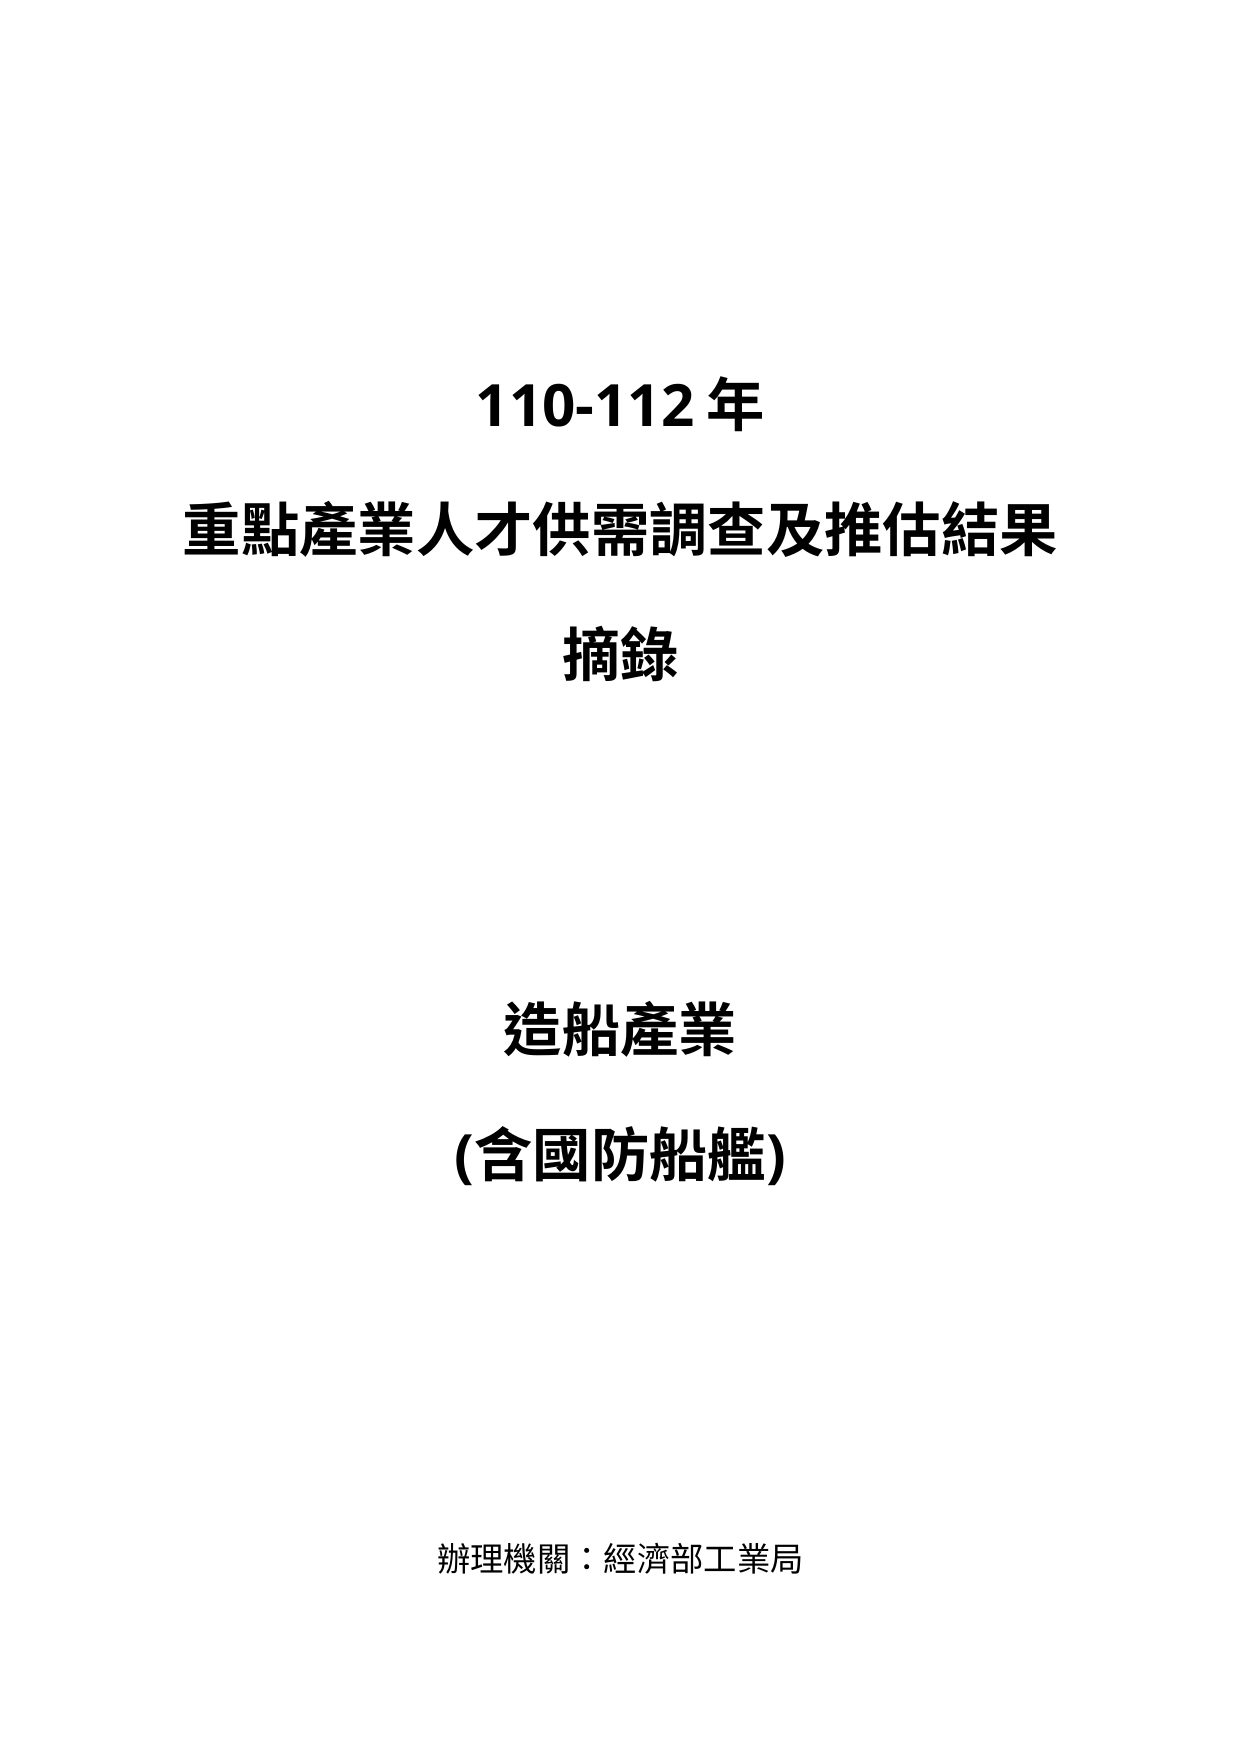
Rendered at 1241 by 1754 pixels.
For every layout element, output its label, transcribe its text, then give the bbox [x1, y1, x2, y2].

text 摘錄 [135, 589, 1105, 714]
text 110-112年 [135, 339, 1105, 464]
text 重點產業人才供需調查及推估結果 [135, 464, 1105, 589]
text 造船產業 [148, 964, 1092, 1089]
text (含國防船艦) [148, 1089, 1092, 1214]
text 辦理機關：經濟部工業局 [135, 1526, 1105, 1589]
